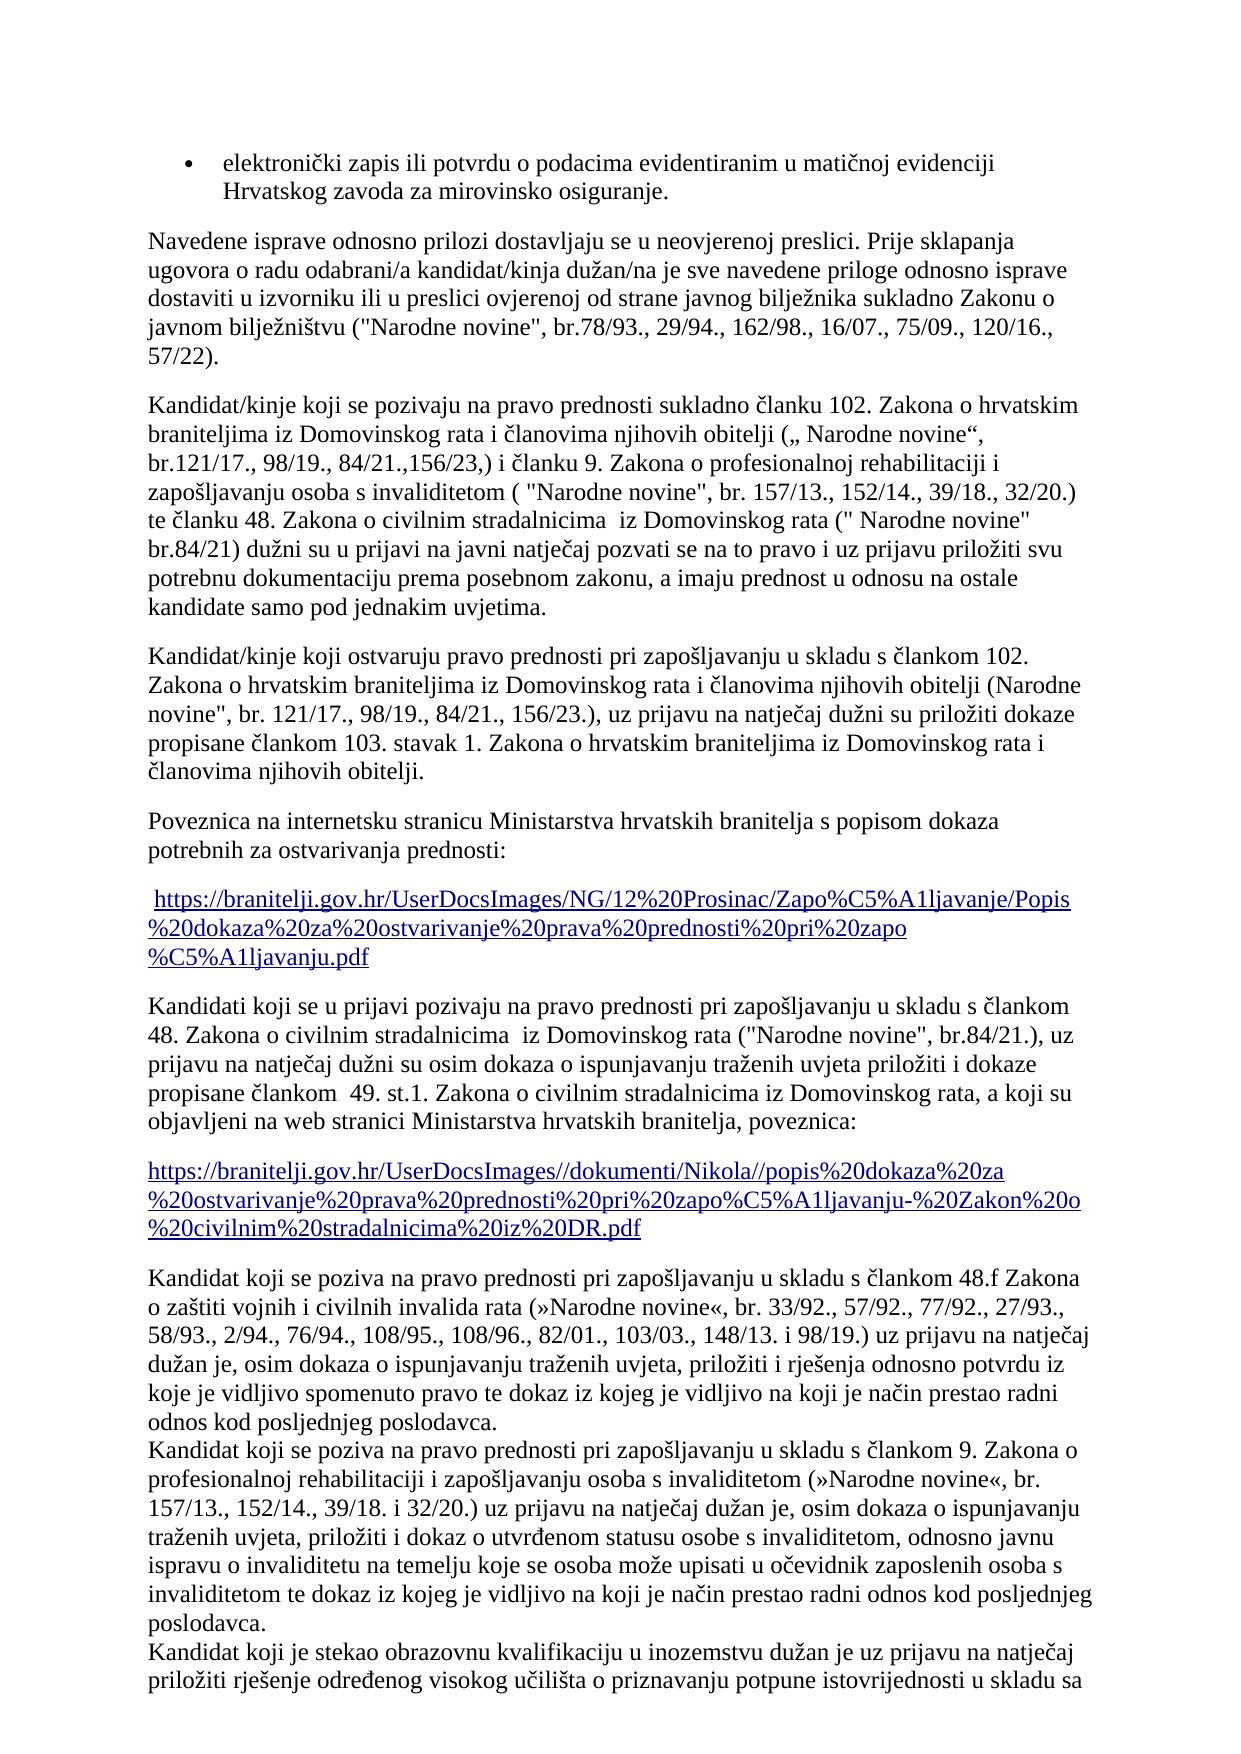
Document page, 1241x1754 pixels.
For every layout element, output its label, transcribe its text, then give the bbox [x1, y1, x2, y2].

text Kandidati koji se u prijavi pozivaju na pravo prednosti pri zapošljavanju u skladu s člankom 48. Zakona o civilnim stradalnicima iz Domovinskog rata ("Narodne novine", br.84/21.), uz prijavu na natječaj dužni su osim dokaza o ispunjavanju traženih uvjeta priložiti i dokaze propisane člankom 49. st.1. Zakona o civilnim stradalnicima iz Domovinskog rata, a koji su objavljeni na web stranici Ministarstva hrvatskih branitelja, poveznica: [148, 991, 1093, 1135]
text Kandidat koji se poziva na pravo prednosti pri zapošljavanju u skladu s člankom 48.f Zakona o zaštiti vojnih i civilnih invalida rata (»Narodne novine«, br. 33/92., 57/92., 77/92., 27/93., 58/93., 2/94., 76/94., 108/95., 108/96., 82/01., 103/03., 148/13. i 98/19.) uz prijavu na natječaj dužan je, osim dokaza o ispunjavanju traženih uvjeta, priložiti i rješenja odnosno potvrdu iz koje je vidljivo spomenuto pravo te dokaz iz kojeg je vidljivo na koji je način prestao radni odnos kod posljednjeg poslodavca. Kandidat koji se poziva na pravo prednosti pri zapošljavanju u skladu s člankom 9. Zakona o profesionalnoj rehabilitaciji i zapošljavanju osoba s invaliditetom (»Narodne novine«, br. 157/13., 152/14., 39/18. i 32/20.) uz prijavu na natječaj dužan je, osim dokaza o ispunjavanju traženih uvjeta, priložiti i dokaz o utvrđenom statusu osobe s invaliditetom, odnosno javnu ispravu o invaliditetu na temelju koje se osoba može upisati u očevidnik zaposlenih osoba s invaliditetom te dokaz iz kojeg je vidljivo na koji je način prestao radni odnos kod posljednjeg poslodavca. Kandidat koji je stekao obrazovnu kvalifikaciju u inozemstvu dužan je uz prijavu na natječaj priložiti rješenje određenog visokog učilišta o priznavanju potpune istovrijednosti u skladu sa [148, 1263, 1093, 1694]
text https://branitelji.gov.hr/UserDocsImages/NG/12%20Prosinac/Zapo%C5%A1ljavanje/Popis%20dokaza%20za%20ostvarivanje%20prava%20prednosti%20pri%20zapo%C5%A1ljavanju.pdf [148, 884, 1093, 971]
list elektronički zapis ili potvrdu o podacima evidentiranim u matičnoj evidenciji Hrvatskog zavoda za mirovinsko osiguranje. [185, 148, 1093, 205]
text Navedene isprave odnosno prilozi dostavljaju se u neovjerenoj preslici. Prije sklapanja ugovora o radu odabrani/a kandidat/kinja dužan/na je sve navedene priloge odnosno isprave dostaviti u izvorniku ili u preslici ovjerenoj od strane javnog bilježnika sukladno Zakonu o javnom bilježništvu ("Narodne novine", br.78/93., 29/94., 162/98., 16/07., 75/09., 120/16., 57/22). [148, 226, 1093, 370]
text Poveznica na internetsku stranicu Ministarstva hrvatskih branitelja s popisom dokaza potrebnih za ostvarivanja prednosti: [148, 806, 1093, 863]
text Kandidat/kinje koji se pozivaju na pravo prednosti sukladno članku 102. Zakona o hrvatskim braniteljima iz Domovinskog rata i članovima njihovih obitelji („ Narodne novine“, br.121/17., 98/19., 84/21.,156/23,) i članku 9. Zakona o profesionalnoj rehabilitaciji i zapošljavanju osoba s invaliditetom ( "Narodne novine", br. 157/13., 152/14., 39/18., 32/20.) te članku 48. Zakona o civilnim stradalnicima iz Domovinskog rata (" Narodne novine" br.84/21) dužni su u prijavi na javni natječaj pozvati se na to pravo i uz prijavu priložiti svu potrebnu dokumentaciju prema posebnom zakonu, a imaju prednost u odnosu na ostale kandidate samo pod jednakim uvjetima. [148, 391, 1093, 621]
text Kandidat/kinje koji ostvaruju pravo prednosti pri zapošljavanju u skladu s člankom 102. Zakona o hrvatskim braniteljima iz Domovinskog rata i članovima njihovih obitelji (Narodne novine", br. 121/17., 98/19., 84/21., 156/23.), uz prijavu na natječaj dužni su priložiti dokaze propisane člankom 103. stavak 1. Zakona o hrvatskim braniteljima iz Domovinskog rata i članovima njihovih obitelji. [148, 641, 1093, 785]
text https://branitelji.gov.hr/UserDocsImages//dokumenti/Nikola//popis%20dokaza%20za%20ostvarivanje%20prava%20prednosti%20pri%20zapo%C5%A1ljavanju-%20Zakon%20o%20civilnim%20stradalnicima%20iz%20DR.pdf [148, 1156, 1093, 1242]
